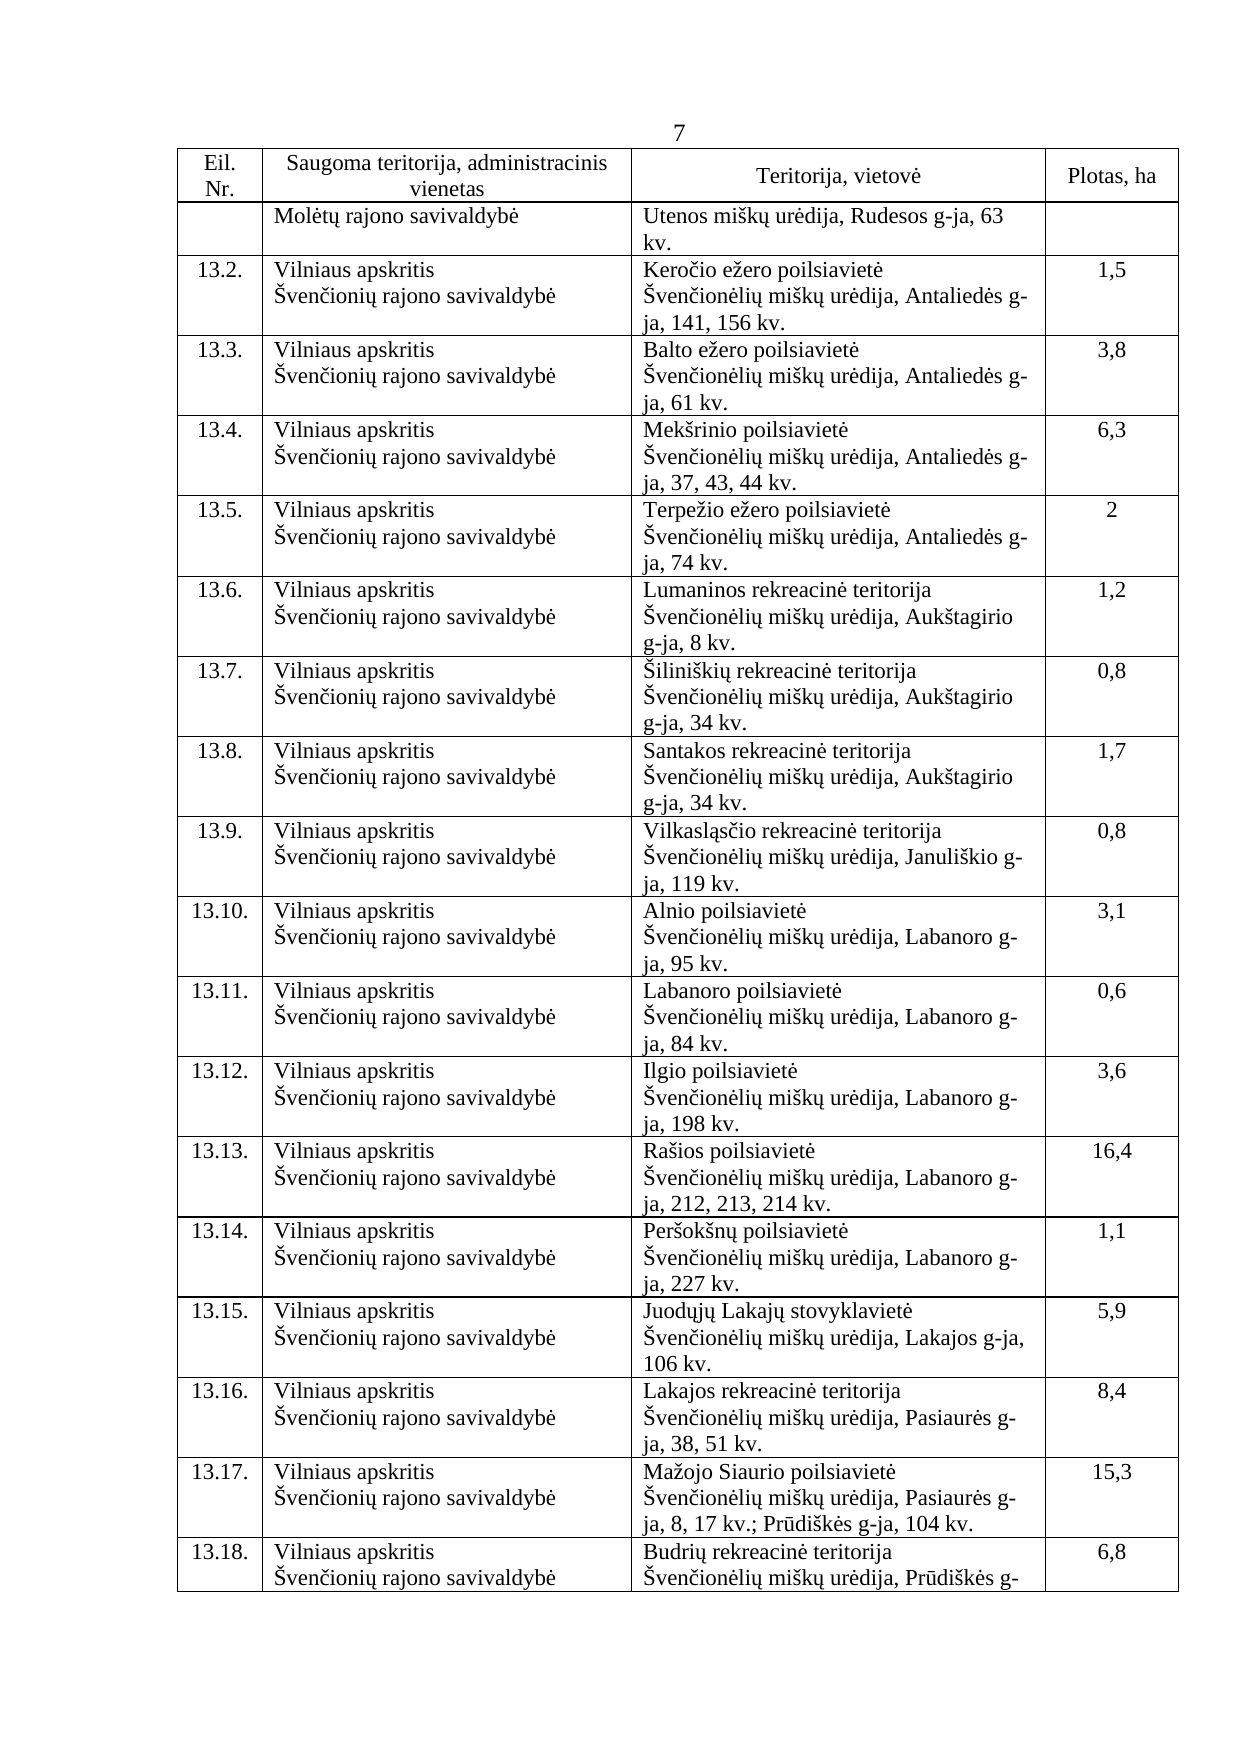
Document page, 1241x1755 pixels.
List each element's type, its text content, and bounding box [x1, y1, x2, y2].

table_cell Vilniaus apskritis Švenčionių rajono savivaldybė [263, 897, 631, 976]
table_cell Molėtų rajono savivaldybė [263, 203, 631, 255]
table_cell Alnio poilsiavietė Švenčionėlių miškų urėdija, Labanoro g-ja, 95 kv. [632, 897, 1045, 976]
table_cell 13.7. [178, 657, 262, 736]
table_cell 13.6. [178, 577, 262, 656]
table_cell 13.2. [178, 256, 262, 335]
table_cell 13.14. [178, 1218, 262, 1296]
table_cell 13.9. [178, 817, 262, 896]
table_cell 3,1 [1046, 897, 1178, 976]
table_cell 6,8 [1046, 1538, 1178, 1591]
table_cell Vilniaus apskritis Švenčionių rajono savivaldybė [263, 577, 631, 656]
table_cell Juodųjų Lakajų stovyklavietė Švenčionėlių miškų urėdija, Lakajos g-ja, 106 kv. [632, 1298, 1045, 1377]
table_cell 3,8 [1046, 336, 1178, 415]
table_header Saugoma teritorija, administracinis vienetas [263, 149, 631, 201]
table_cell Vilniaus apskritis Švenčionių rajono savivaldybė [263, 1298, 631, 1377]
table_cell 16,4 [1046, 1137, 1178, 1216]
table_cell Rašios poilsiavietė Švenčionėlių miškų urėdija, Labanoro g-ja, 212, 213, 214 kv. [632, 1137, 1045, 1216]
table_cell Vilniaus apskritis Švenčionių rajono savivaldybė [263, 1458, 631, 1537]
table_cell 13.16. [178, 1378, 262, 1457]
table_cell Terpežio ežero poilsiavietė Švenčionėlių miškų urėdija, Antaliedės g-ja, 74 kv. [632, 496, 1045, 576]
table_cell Vilniaus apskritis Švenčionių rajono savivaldybė [263, 416, 631, 495]
table_cell Keročio ežero poilsiavietė Švenčionėlių miškų urėdija, Antaliedės g-ja, 141, 156 kv. [632, 256, 1045, 335]
table_cell Mažojo Siaurio poilsiavietė Švenčionėlių miškų urėdija, Pasiaurės g-ja, 8, 17 kv.; Prūdiškės g-ja, 104 kv. [632, 1458, 1045, 1537]
table_cell Vilniaus apskritis Švenčionių rajono savivaldybė [263, 1137, 631, 1216]
table_cell 3,6 [1046, 1057, 1178, 1136]
table_cell Šiliniškių rekreacinė teritorija Švenčionėlių miškų urėdija, Aukštagirio g-ja, 34 kv. [632, 657, 1045, 736]
table_cell 6,3 [1046, 416, 1178, 495]
table_cell Peršokšnų poilsiavietė Švenčionėlių miškų urėdija, Labanoro g-ja, 227 kv. [632, 1218, 1045, 1296]
table_cell 13.3. [178, 336, 262, 415]
table_cell Santakos rekreacinė teritorija Švenčionėlių miškų urėdija, Aukštagirio g-ja, 34 kv. [632, 737, 1045, 816]
table_cell Lumaninos rekreacinė teritorija Švenčionėlių miškų urėdija, Aukštagirio g-ja, 8 kv. [632, 577, 1045, 656]
table_cell 1,1 [1046, 1218, 1178, 1296]
table_cell 13.15. [178, 1298, 262, 1377]
table_cell 5,9 [1046, 1298, 1178, 1377]
table_cell Lakajos rekreacinė teritorija Švenčionėlių miškų urėdija, Pasiaurės g-ja, 38, 51 kv. [632, 1378, 1045, 1457]
table_cell Labanoro poilsiavietė Švenčionėlių miškų urėdija, Labanoro g-ja, 84 kv. [632, 977, 1045, 1056]
table_cell Vilkasląsčio rekreacinė teritorija Švenčionėlių miškų urėdija, Januliškio g-ja, 119 kv. [632, 817, 1045, 896]
table_cell 13.11. [178, 977, 262, 1056]
table_cell Budrių rekreacinė teritorija Švenčionėlių miškų urėdija, Prūdiškės g- [632, 1538, 1045, 1591]
table_cell Mekšrinio poilsiavietė Švenčionėlių miškų urėdija, Antaliedės g-ja, 37, 43, 44 kv. [632, 416, 1045, 495]
table_cell 0,8 [1046, 657, 1178, 736]
table_cell 2 [1046, 496, 1178, 576]
table_cell 13.17. [178, 1458, 262, 1537]
table_header Eil. Nr. [178, 149, 262, 201]
table_cell 1,7 [1046, 737, 1178, 816]
table_cell 1,2 [1046, 577, 1178, 656]
table_header Plotas, ha [1046, 149, 1178, 201]
table_cell Vilniaus apskritis Švenčionių rajono savivaldybė [263, 1538, 631, 1591]
table_cell 8,4 [1046, 1378, 1178, 1457]
table_cell 13.18. [178, 1538, 262, 1591]
table_cell Vilniaus apskritis Švenčionių rajono savivaldybė [263, 977, 631, 1056]
table_header Teritorija, vietovė [632, 149, 1045, 201]
table_cell 13.10. [178, 897, 262, 976]
table_cell Vilniaus apskritis Švenčionių rajono savivaldybė [263, 256, 631, 335]
table_cell 13.4. [178, 416, 262, 495]
table_cell Vilniaus apskritis Švenčionių rajono savivaldybė [263, 1378, 631, 1457]
table_cell 13.5. [178, 496, 262, 576]
table_cell [178, 203, 262, 255]
table_cell Vilniaus apskritis Švenčionių rajono savivaldybė [263, 496, 631, 576]
table_cell Vilniaus apskritis Švenčionių rajono savivaldybė [263, 1057, 631, 1136]
table_cell [1046, 203, 1178, 255]
table_cell Utenos miškų urėdija, Rudesos g-ja, 63 kv. [632, 203, 1045, 255]
table_cell 1,5 [1046, 256, 1178, 335]
table_cell Balto ežero poilsiavietė Švenčionėlių miškų urėdija, Antaliedės g-ja, 61 kv. [632, 336, 1045, 415]
table_cell 0,8 [1046, 817, 1178, 896]
table_cell Vilniaus apskritis Švenčionių rajono savivaldybė [263, 737, 631, 816]
table_cell 13.8. [178, 737, 262, 816]
table_cell Ilgio poilsiavietė Švenčionėlių miškų urėdija, Labanoro g-ja, 198 kv. [632, 1057, 1045, 1136]
table_cell Vilniaus apskritis Švenčionių rajono savivaldybė [263, 817, 631, 896]
table_cell 13.12. [178, 1057, 262, 1136]
table_cell Vilniaus apskritis Švenčionių rajono savivaldybė [263, 1218, 631, 1296]
table_cell 15,3 [1046, 1458, 1178, 1537]
table_cell Vilniaus apskritis Švenčionių rajono savivaldybė [263, 336, 631, 415]
table_cell 13.13. [178, 1137, 262, 1216]
table_cell 0,6 [1046, 977, 1178, 1056]
table_cell Vilniaus apskritis Švenčionių rajono savivaldybė [263, 657, 631, 736]
